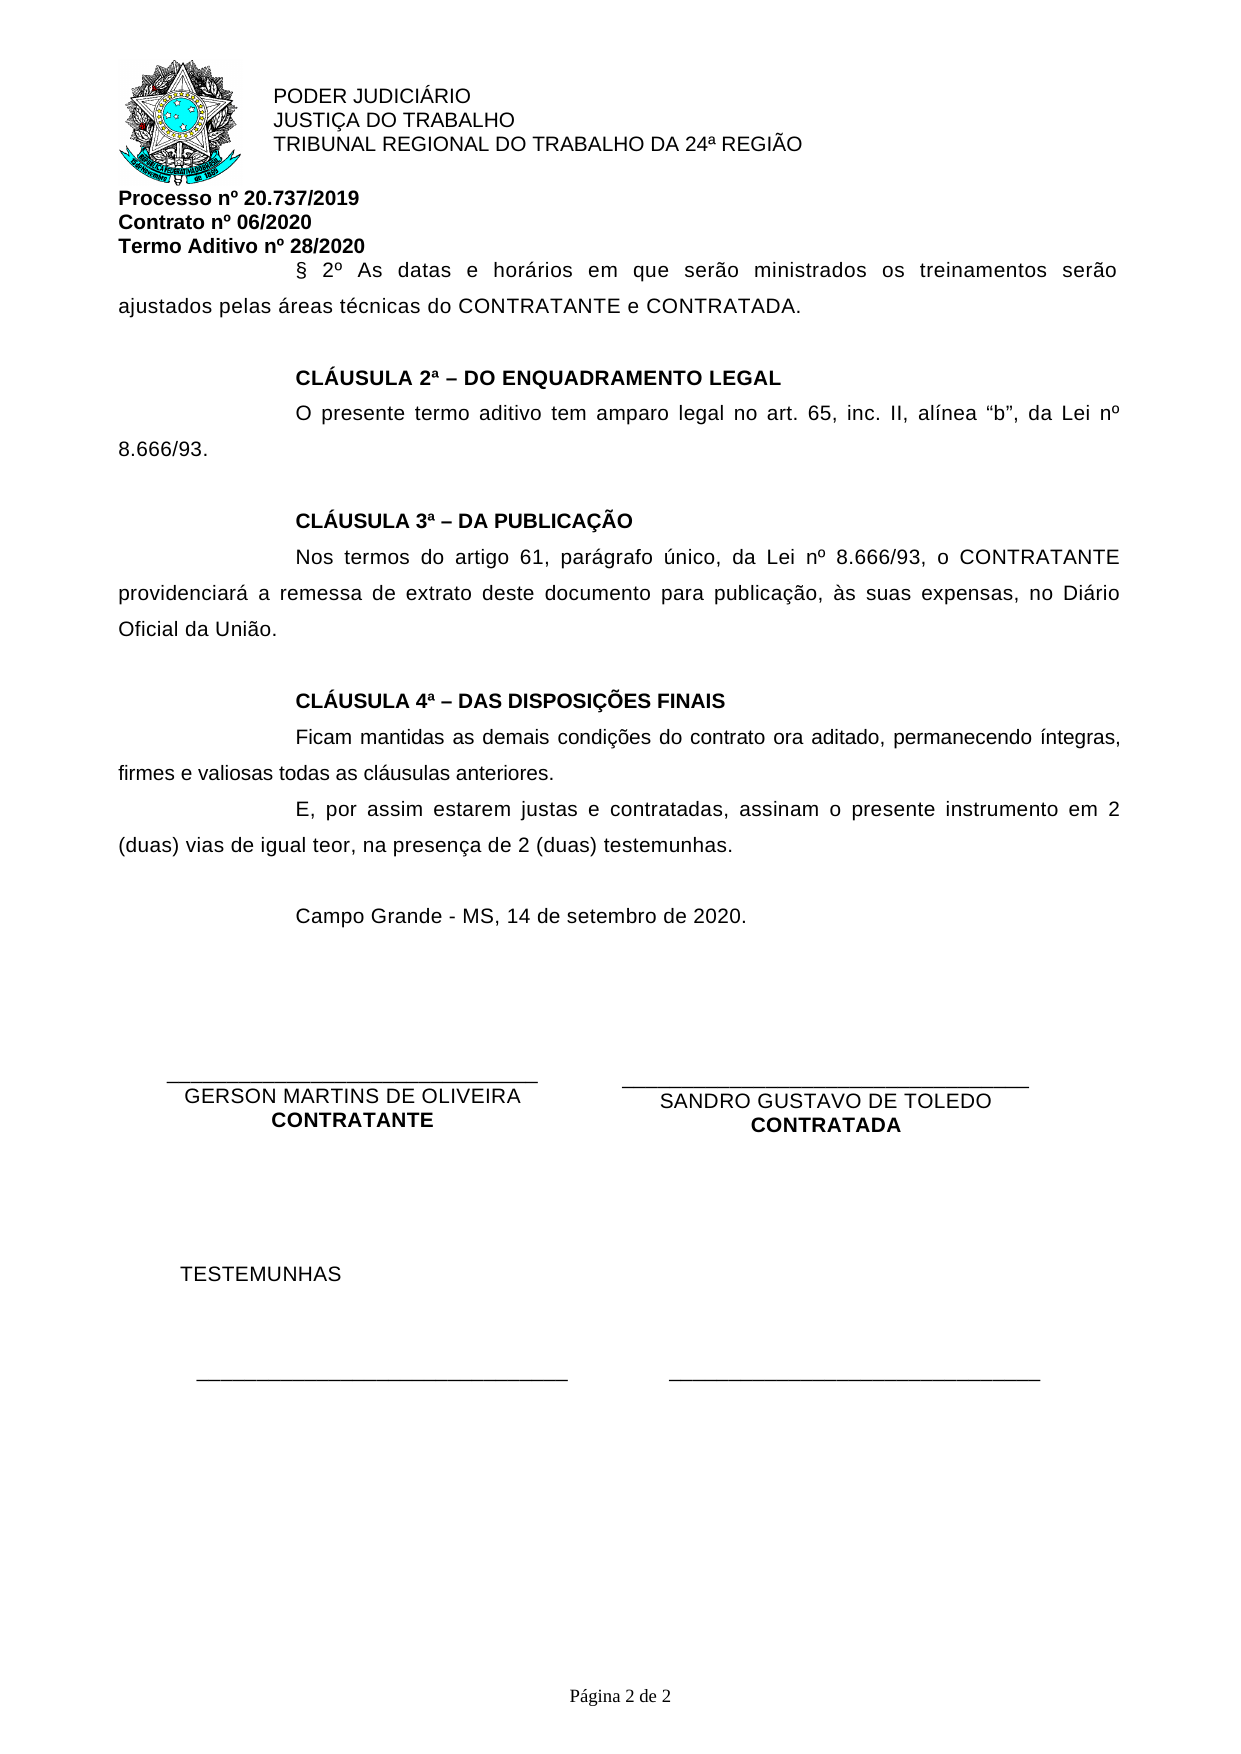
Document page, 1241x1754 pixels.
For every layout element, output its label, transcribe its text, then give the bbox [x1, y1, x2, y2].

table_header _______________________________ GERSON MARTINS DE OLIVEIRA CONTRATANTE [147, 1012, 576, 1166]
table_header TESTEMUNHAS [163, 1238, 1107, 1310]
text CLÁUSULA 3ª – DA PUBLICAÇÃO [118, 509, 1122, 533]
table_header __________________________________ SANDRO GUSTAVO DE TOLEDO CONTRATADA [576, 1012, 1093, 1166]
text Ficam mantidas as demais condições do contrato ora aditado, permanecendo íntegras, firmes e valiosas todas as cláusulas anteriores. [118, 725, 1122, 784]
text CLÁUSULA 4ª – DAS DISPOSIÇÕES FINAIS [118, 689, 1122, 713]
text E, por assim estarem justas e contratadas, assinam o presente instrumento em 2 (duas) vias de igual teor, na presença de 2 (duas) testemunhas. [118, 797, 1122, 856]
text Campo Grande - MS, 14 de setembro de 2020. [118, 904, 1122, 928]
picture [118, 59, 243, 186]
text O presente termo aditivo tem amparo legal no art. 65, inc. II, alínea “b”, da Lei nº 8.666/93. [118, 401, 1122, 461]
text Nos termos do artigo 61, parágrafo único, da Lei nº 8.666/93, o CONTRATANTE providenciará a remessa de extrato deste documento para publicação, às suas expensas, no Diário Oficial da União. [118, 545, 1122, 641]
text § 2º As datas e horários em que serão ministrados os treinamentos serão ajustados pelas áreas técnicas do CONTRATANTE e CONTRATADA. [118, 257, 1119, 317]
text CLÁUSULA 2ª – DO ENQUADRAMENTO LEGAL [118, 365, 1119, 389]
table_cell _______________________________ [620, 1310, 1107, 1430]
table_cell _______________________________ [163, 1310, 620, 1430]
